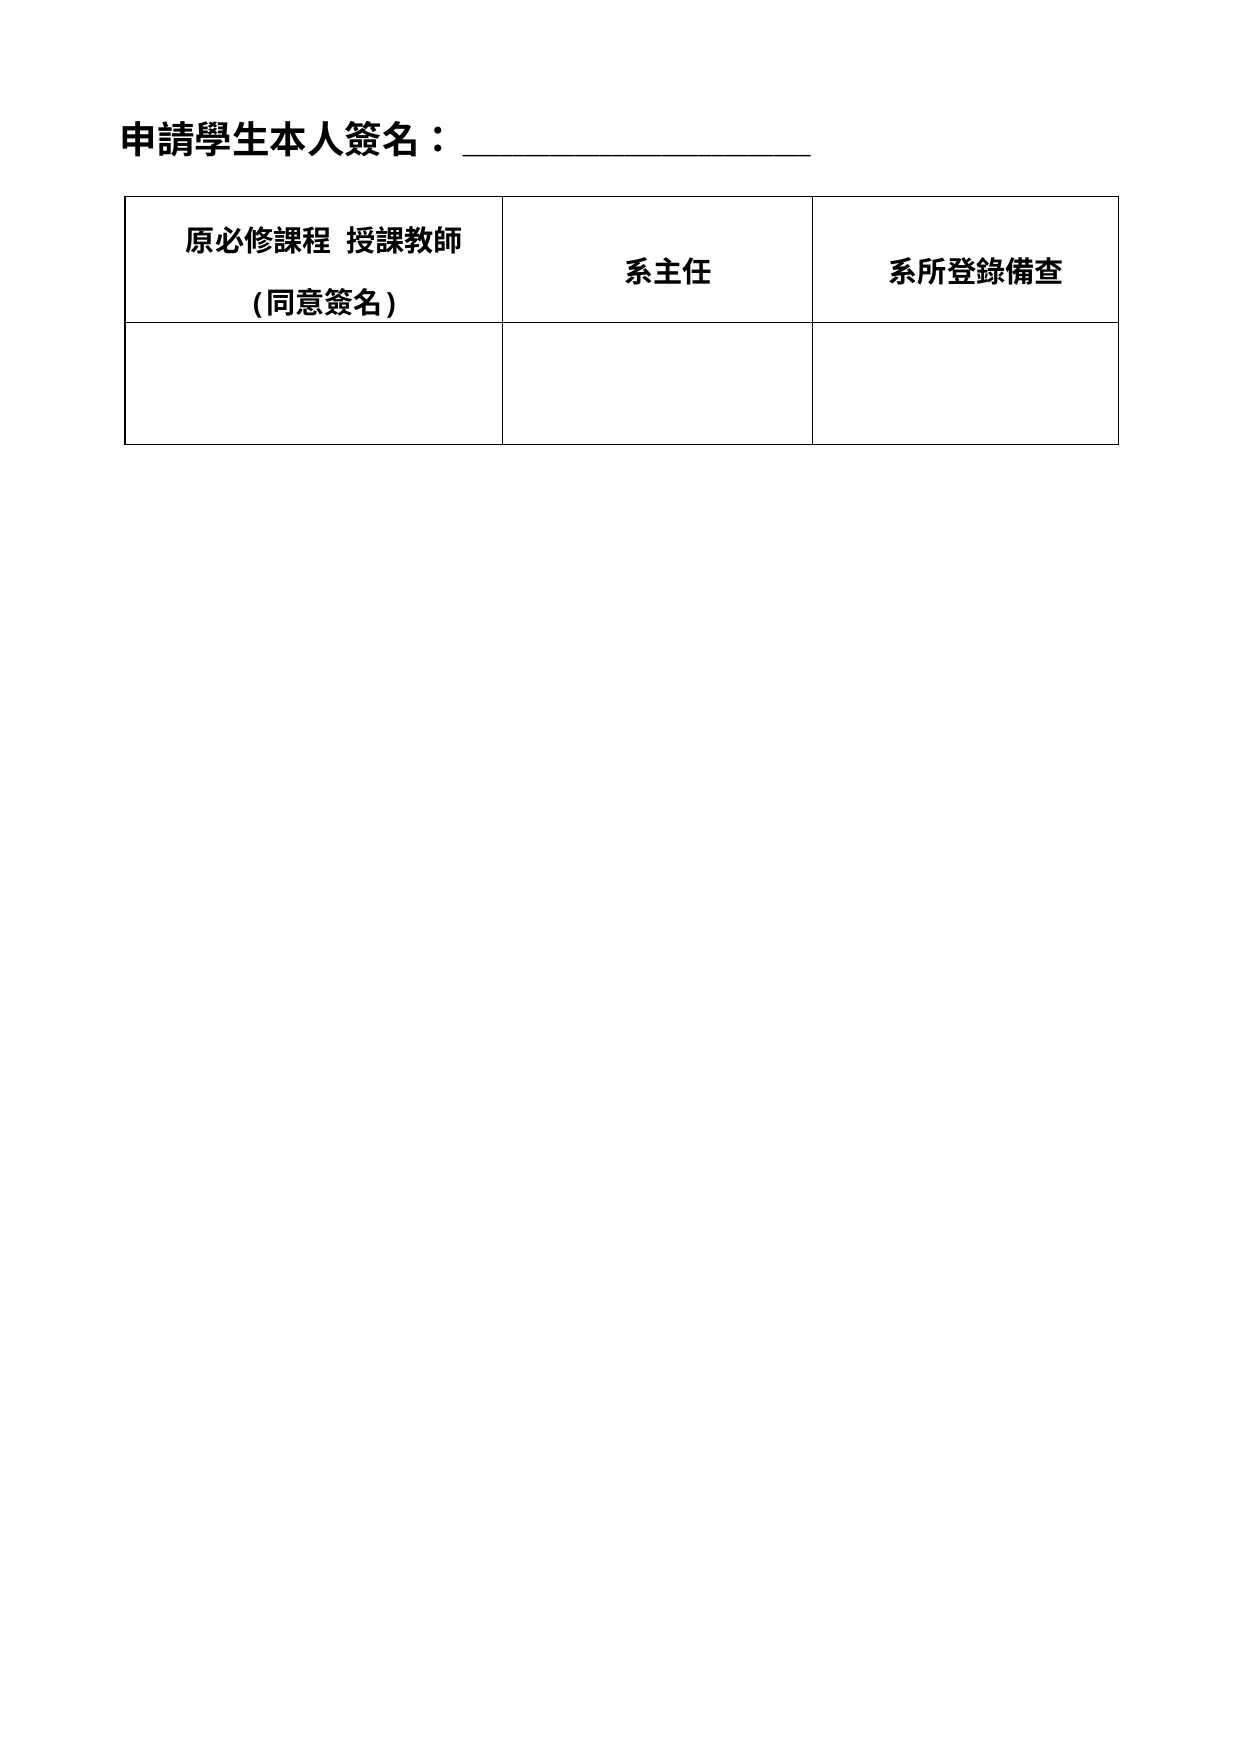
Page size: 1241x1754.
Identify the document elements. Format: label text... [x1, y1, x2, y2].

table_header 原必修課程 授課教師 (同意簽名) [126, 197, 502, 322]
text 申請學生本人簽名： ____________________________ [119, 96, 1164, 158]
table_cell [126, 323, 502, 444]
table_cell [503, 323, 812, 444]
table_header 系主任 [503, 197, 812, 322]
table_header 系所登錄備查 [813, 197, 1118, 322]
table_cell [813, 323, 1118, 444]
